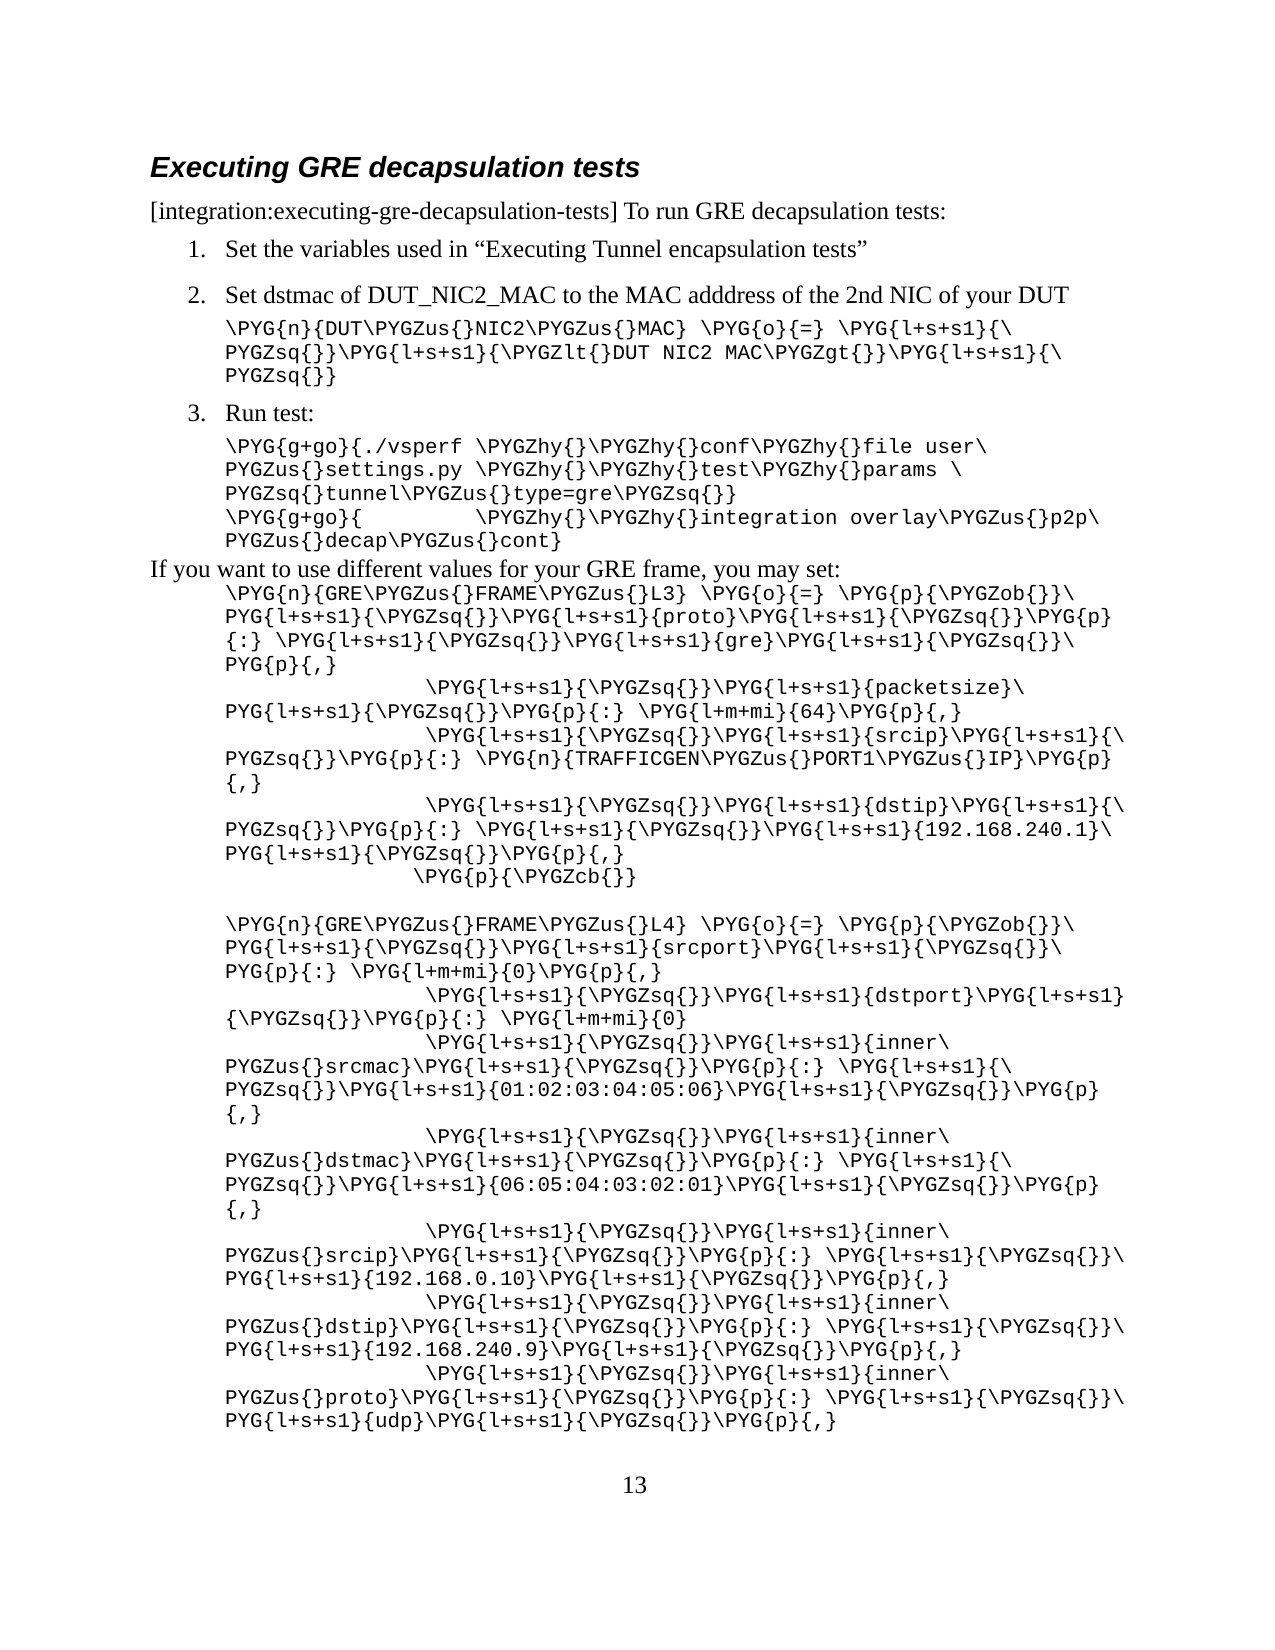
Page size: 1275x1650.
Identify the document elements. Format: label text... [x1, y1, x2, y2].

text \PYG{l+s+s1}{\PYGZsq{}}\PYG{l+s+s1}{inner\PYGZus{}srcmac}\PYG{l+s+s1}{\PYGZsq{}}\PYG{p}{:} \PYG{l+s+s1}{\PYGZsq{}}\PYG{l+s+s1}{01:02:03:04:05:06}\PYG{l+s+s1}{\PYGZsq{}}\PYG{p}{,} [225, 1032, 1125, 1127]
list Set dstmac of DUT_NIC2_MAC to the MAC adddress of the 2nd NIC of your DUT [187, 280, 1125, 309]
text \PYG{l+s+s1}{\PYGZsq{}}\PYG{l+s+s1}{srcip}\PYG{l+s+s1}{\PYGZsq{}}\PYG{p}{:} \PYG{n}{TRAFFICGEN\PYGZus{}PORT1\PYGZus{}IP}\PYG{p}{,} [225, 724, 1125, 796]
text \PYG{p}{\PYGZcb{}} [225, 866, 1125, 890]
list Set the variables used in “Executing Tunnel encapsulation tests” [187, 234, 1125, 262]
text If you want to use different values for your GRE frame, you may set: [150, 554, 1125, 583]
text \PYG{l+s+s1}{\PYGZsq{}}\PYG{l+s+s1}{inner\PYGZus{}dstip}\PYG{l+s+s1}{\PYGZsq{}}\PYG{p}{:} \PYG{l+s+s1}{\PYGZsq{}}\PYG{l+s+s1}{192.168.240.9}\PYG{l+s+s1}{\PYGZsq{}}\PYG{p}{,} [225, 1292, 1125, 1363]
list Run test: [187, 398, 1125, 427]
text \PYG{l+s+s1}{\PYGZsq{}}\PYG{l+s+s1}{inner\PYGZus{}srcip}\PYG{l+s+s1}{\PYGZsq{}}\PYG{p}{:} \PYG{l+s+s1}{\PYGZsq{}}\PYG{l+s+s1}{192.168.0.10}\PYG{l+s+s1}{\PYGZsq{}}\PYG{p}{,} [225, 1221, 1125, 1292]
text [integration:executing-gre-decapsulation-tests] To run GRE decapsulation tests: [150, 196, 1125, 225]
text \PYG{g+go}{ \PYGZhy{}\PYGZhy{}integration overlay\PYGZus{}p2p\PYGZus{}decap\PYGZus{}cont} [225, 507, 1125, 554]
subtitle Executing GRE decapsulation tests [150, 150, 1125, 183]
text \PYG{l+s+s1}{\PYGZsq{}}\PYG{l+s+s1}{packetsize}\PYG{l+s+s1}{\PYGZsq{}}\PYG{p}{:} \PYG{l+m+mi}{64}\PYG{p}{,} [225, 677, 1125, 724]
text \PYG{l+s+s1}{\PYGZsq{}}\PYG{l+s+s1}{inner\PYGZus{}dstmac}\PYG{l+s+s1}{\PYGZsq{}}\PYG{p}{:} \PYG{l+s+s1}{\PYGZsq{}}\PYG{l+s+s1}{06:05:04:03:02:01}\PYG{l+s+s1}{\PYGZsq{}}\PYG{p}{,} [225, 1127, 1125, 1221]
text \PYG{n}{GRE\PYGZus{}FRAME\PYGZus{}L3} \PYG{o}{=} \PYG{p}{\PYGZob{}}\PYG{l+s+s1}{\PYGZsq{}}\PYG{l+s+s1}{proto}\PYG{l+s+s1}{\PYGZsq{}}\PYG{p}{:} \PYG{l+s+s1}{\PYGZsq{}}\PYG{l+s+s1}{gre}\PYG{l+s+s1}{\PYGZsq{}}\PYG{p}{,} [225, 583, 1125, 677]
text \PYG{n}{GRE\PYGZus{}FRAME\PYGZus{}L4} \PYG{o}{=} \PYG{p}{\PYGZob{}}\PYG{l+s+s1}{\PYGZsq{}}\PYG{l+s+s1}{srcport}\PYG{l+s+s1}{\PYGZsq{}}\PYG{p}{:} \PYG{l+m+mi}{0}\PYG{p}{,} [225, 914, 1125, 985]
text \PYG{l+s+s1}{\PYGZsq{}}\PYG{l+s+s1}{dstport}\PYG{l+s+s1}{\PYGZsq{}}\PYG{p}{:} \PYG{l+m+mi}{0} [225, 985, 1125, 1032]
text \PYG{n}{DUT\PYGZus{}NIC2\PYGZus{}MAC} \PYG{o}{=} \PYG{l+s+s1}{\PYGZsq{}}\PYG{l+s+s1}{\PYGZlt{}DUT NIC2 MAC\PYGZgt{}}\PYG{l+s+s1}{\PYGZsq{}} [225, 318, 1125, 389]
text \PYG{l+s+s1}{\PYGZsq{}}\PYG{l+s+s1}{dstip}\PYG{l+s+s1}{\PYGZsq{}}\PYG{p}{:} \PYG{l+s+s1}{\PYGZsq{}}\PYG{l+s+s1}{192.168.240.1}\PYG{l+s+s1}{\PYGZsq{}}\PYG{p}{,} [225, 796, 1125, 866]
text \PYG{g+go}{./vsperf \PYGZhy{}\PYGZhy{}conf\PYGZhy{}file user\PYGZus{}settings.py \PYGZhy{}\PYGZhy{}test\PYGZhy{}params \PYGZsq{}tunnel\PYGZus{}type=gre\PYGZsq{}} [225, 436, 1125, 507]
text \PYG{l+s+s1}{\PYGZsq{}}\PYG{l+s+s1}{inner\PYGZus{}proto}\PYG{l+s+s1}{\PYGZsq{}}\PYG{p}{:} \PYG{l+s+s1}{\PYGZsq{}}\PYG{l+s+s1}{udp}\PYG{l+s+s1}{\PYGZsq{}}\PYG{p}{,} [225, 1363, 1125, 1434]
